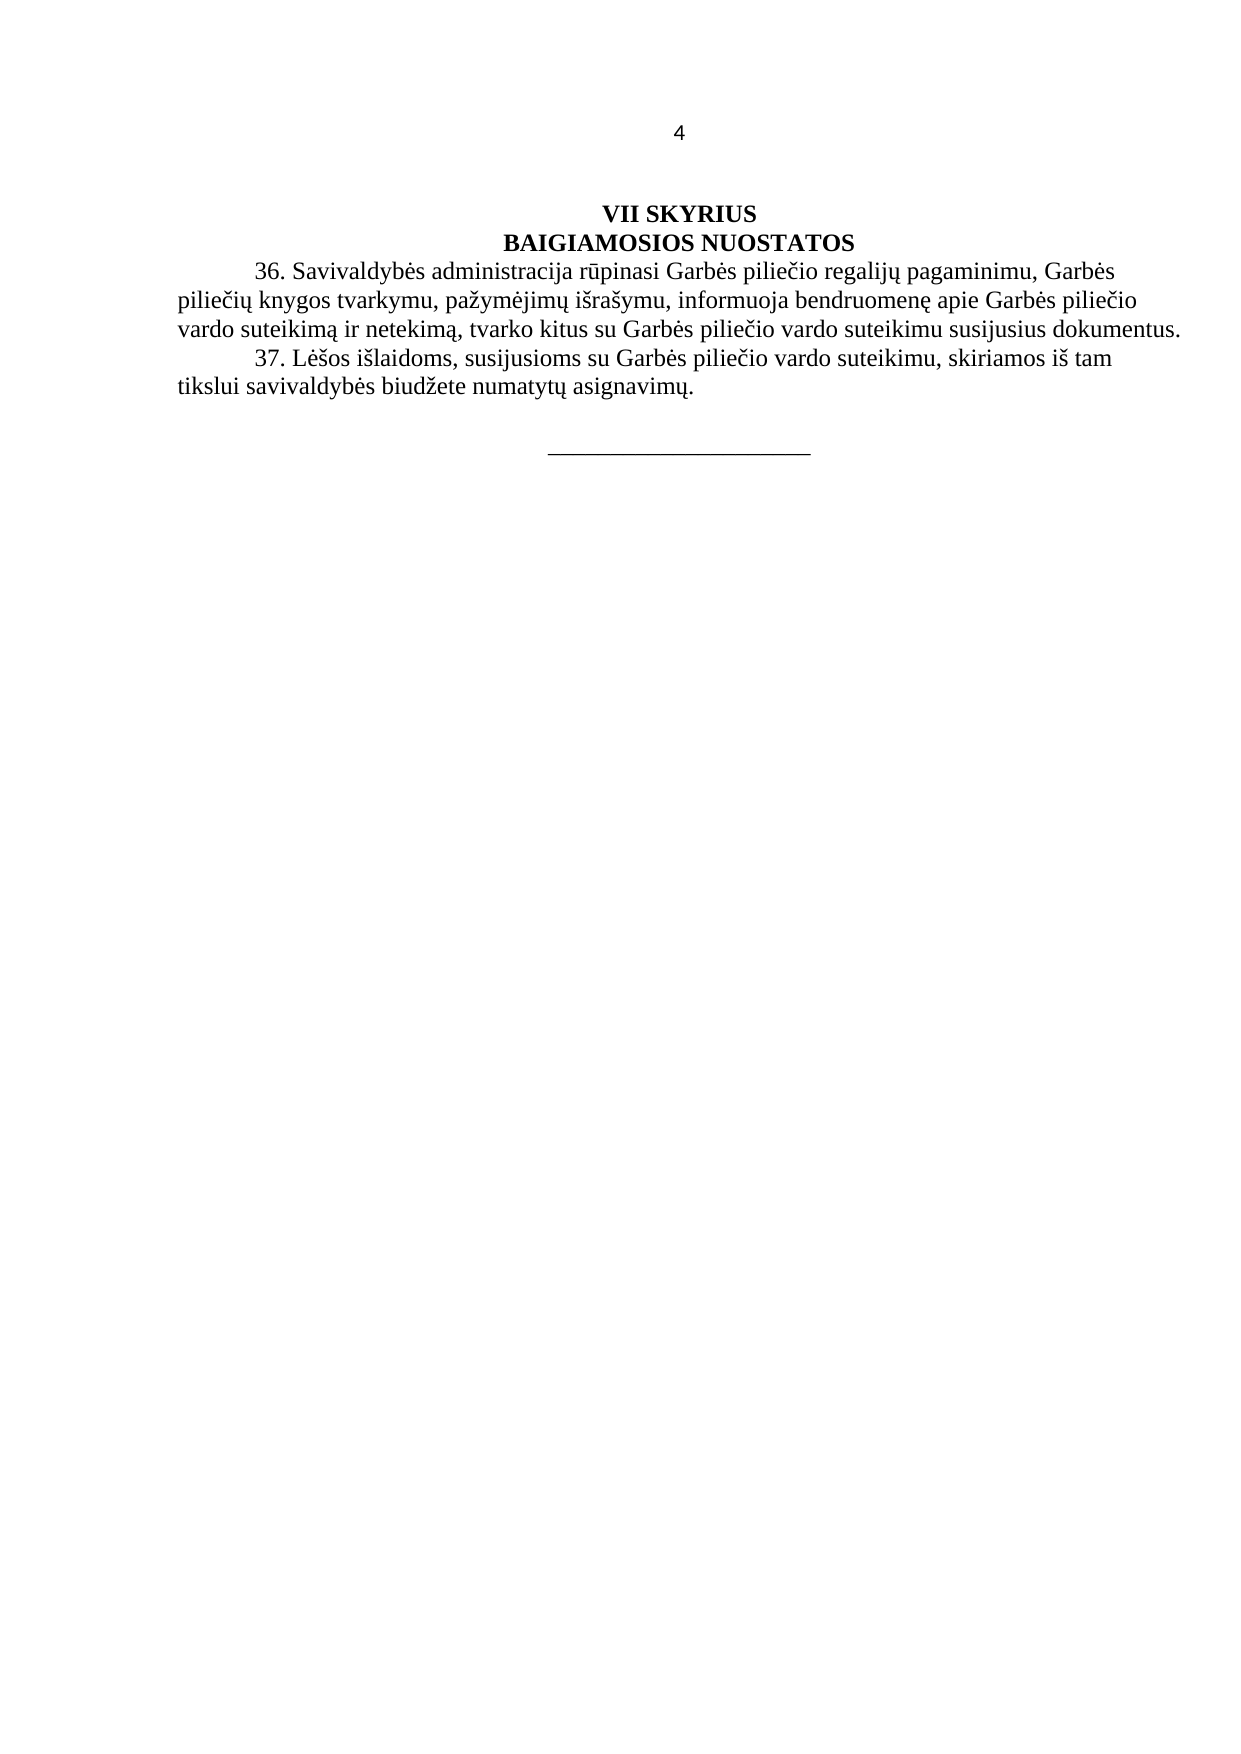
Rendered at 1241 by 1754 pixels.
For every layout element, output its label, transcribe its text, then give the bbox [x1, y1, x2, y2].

text 37. Lėšos išlaidoms, susijusioms su Garbės piliečio vardo suteikimu, skiriamos iš tam tikslui savivaldybės biudžete numatytų asignavimų. [177, 343, 1181, 400]
text BAIGIAMOSIOS NUOSTATOS [177, 228, 1181, 256]
text _____________________ [177, 429, 1181, 458]
text VII SKYRIUS [177, 199, 1181, 228]
text 36. Savivaldybės administracija rūpinasi Garbės piliečio regalijų pagaminimu, Garbės piliečių knygos tvarkymu, pažymėjimų išrašymu, informuoja bendruomenę apie Garbės piliečio vardo suteikimą ir netekimą, tvarko kitus su Garbės piliečio vardo suteikimu susijusius dokumentus. [177, 256, 1181, 343]
